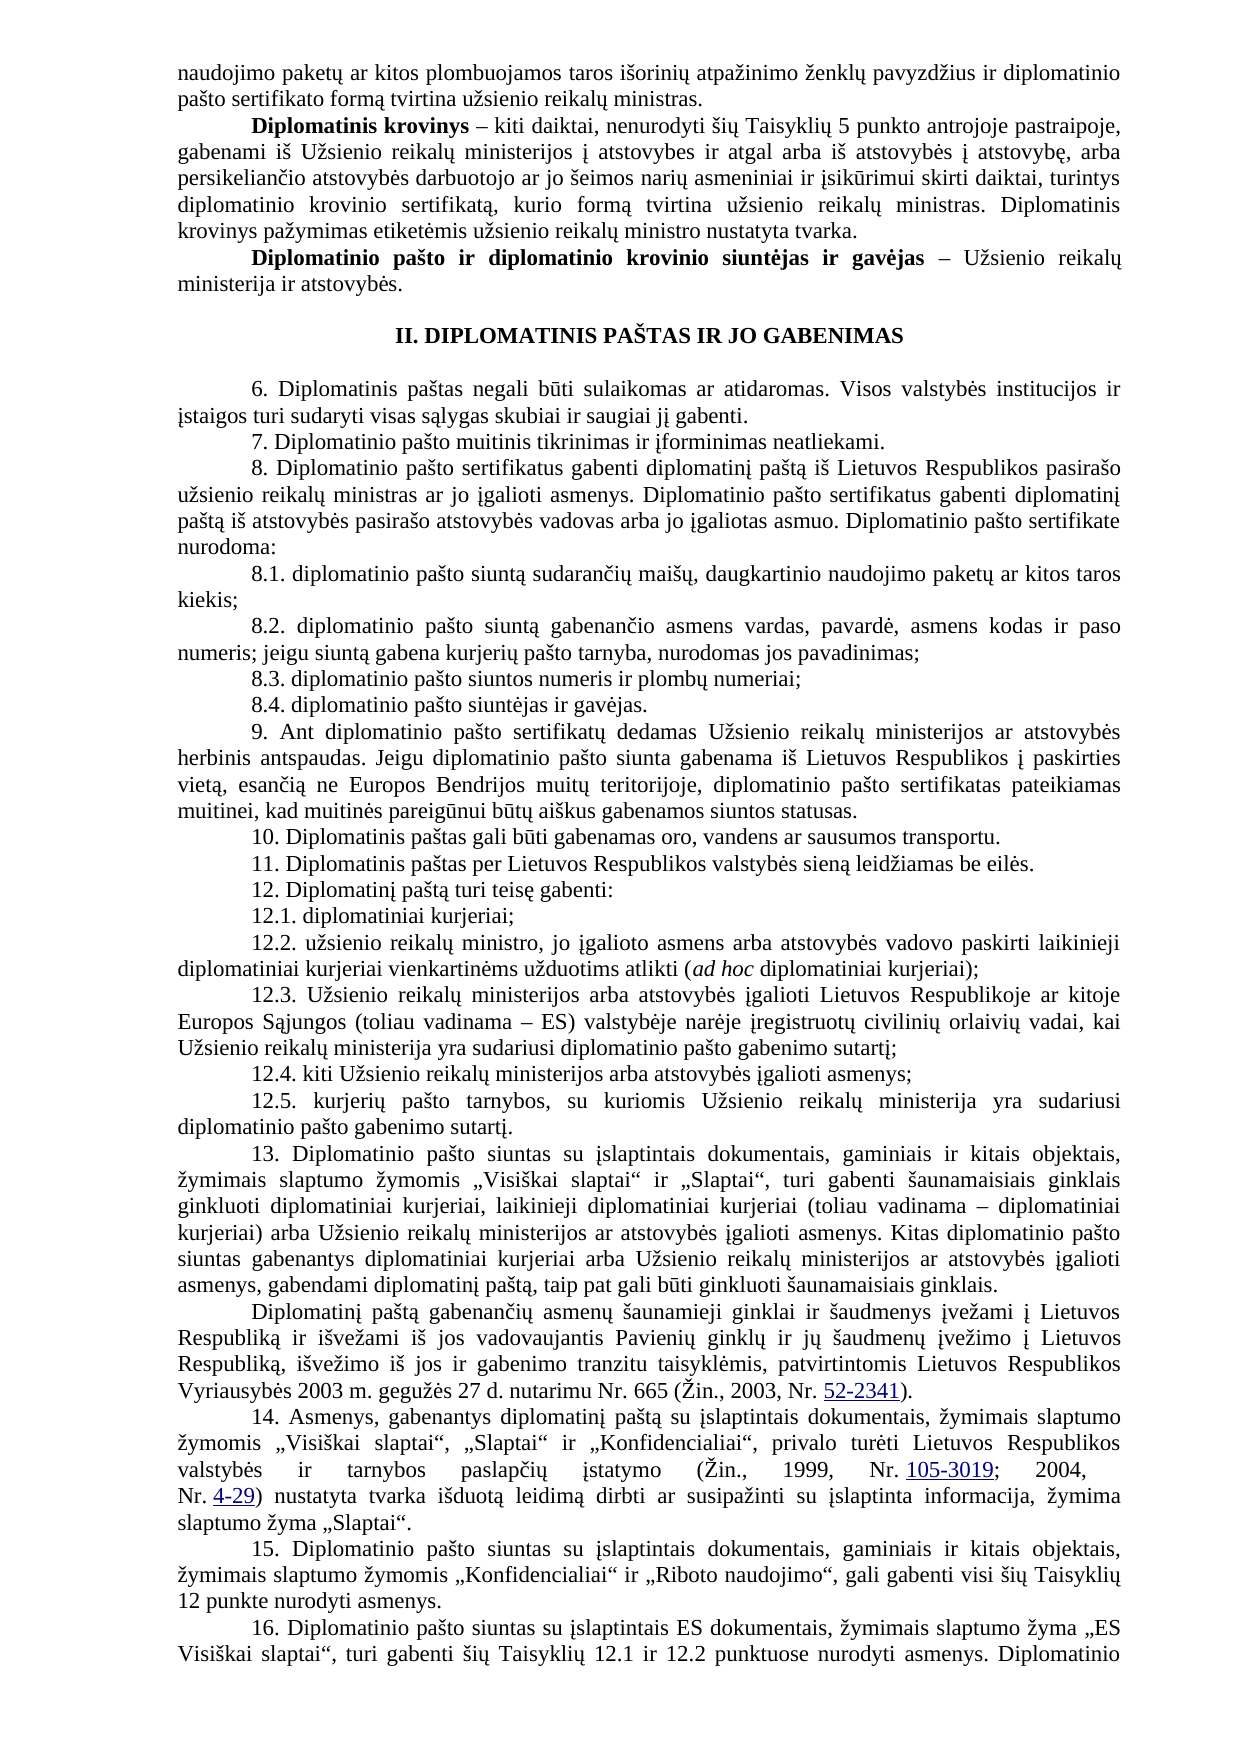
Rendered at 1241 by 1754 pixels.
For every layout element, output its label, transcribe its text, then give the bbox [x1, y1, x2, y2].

list 15. Diplomatinio pašto siuntas su įslaptintais dokumentais, gaminiais ir kitais objektais, žymimais slaptumo žymomis „Konfidencialiai“ ir „Riboto naudojimo“, gali gabenti visi šių Taisyklių 12 punkte nurodyti asmenys. [177, 1535, 1122, 1614]
list 12.1. diplomatiniai kurjeriai; [177, 902, 1122, 929]
list 12.4. kiti Užsienio reikalų ministerijos arba atstovybės įgalioti asmenys; [177, 1061, 1122, 1087]
text Diplomatinio pašto ir diplomatinio krovinio siuntėjas ir gavėjas – Užsienio reikalų ministerija ir atstovybės. [177, 243, 1122, 296]
list 8.1. diplomatinio pašto siuntą sudarančių maišų, daugkartinio naudojimo paketų ar kitos taros kiekis; [177, 560, 1122, 612]
list 6. Diplomatinis paštas negali būti sulaikomas ar atidaromas. Visos valstybės institucijos ir įstaigos turi sudaryti visas sąlygas skubiai ir saugiai jį gabenti. [177, 375, 1122, 428]
list 12.3. Užsienio reikalų ministerijos arba atstovybės įgalioti Lietuvos Respublikoje ar kitoje Europos Sąjungos (toliau vadinama – ES) valstybėje narėje įregistruotų civilinių orlaivių vadai, kai Užsienio reikalų ministerija yra sudariusi diplomatinio pašto gabenimo sutartį; [177, 981, 1122, 1061]
list 8.4. diplomatinio pašto siuntėjas ir gavėjas. [177, 692, 1122, 718]
list 12. Diplomatinį paštą turi teisę gabenti: [177, 876, 1122, 902]
list 8.2. diplomatinio pašto siuntą gabenančio asmens vardas, pavardė, asmens kodas ir paso numeris; jeigu siuntą gabena kurjerių pašto tarnyba, nurodomas jos pavadinimas; [177, 612, 1122, 665]
text 11. Diplomatinis paštas per Lietuvos Respublikos valstybės sieną leidžiamas be eilės. [177, 850, 1122, 876]
list Diplomatinį paštą gabenančių asmenų šaunamieji ginklai ir šaudmenys įvežami į Lietuvos Respubliką ir išvežami iš jos vadovaujantis Pavienių ginklų ir jų šaudmenų įvežimo į Lietuvos Respubliką, išvežimo iš jos ir gabenimo tranzitu taisyklėmis, patvirtintomis Lietuvos Respublikos Vyriausybės 2003 m. gegužės 27 d. nutarimu Nr. 665 (Žin., 2003, Nr. 52-2341). [177, 1298, 1122, 1403]
list 12.5. kurjerių pašto tarnybos, su kuriomis Užsienio reikalų ministerija yra sudariusi diplomatinio pašto gabenimo sutartį. [177, 1087, 1122, 1139]
list 8. Diplomatinio pašto sertifikatus gabenti diplomatinį paštą iš Lietuvos Respublikos pasirašo užsienio reikalų ministras ar jo įgalioti asmenys. Diplomatinio pašto sertifikatus gabenti diplomatinį paštą iš atstovybės pasirašo atstovybės vadovas arba jo įgaliotas asmuo. Diplomatinio pašto sertifikate nurodoma: [177, 454, 1122, 560]
list 8.3. diplomatinio pašto siuntos numeris ir plombų numeriai; [177, 665, 1122, 692]
subtitle II. DIPLOMATINIS PAŠTAS IR JO GABENIMAS [177, 323, 1122, 349]
list 16. Diplomatinio pašto siuntas su įslaptintais ES dokumentais, žymimais slaptumo žyma „ES Visiškai slaptai“, turi gabenti šių Taisyklių 12.1 ir 12.2 punktuose nurodyti asmenys. Diplomatinio [177, 1614, 1122, 1667]
list 9. Ant diplomatinio pašto sertifikatų dedamas Užsienio reikalų ministerijos ar atstovybės herbinis antspaudas. Jeigu diplomatinio pašto siunta gabenama iš Lietuvos Respublikos į paskirties vietą, esančią ne Europos Bendrijos muitų teritorijoje, diplomatinio pašto sertifikatas pateikiamas muitinei, kad muitinės pareigūnui būtų aiškus gabenamos siuntos statusas. [177, 718, 1122, 823]
list naudojimo paketų ar kitos plombuojamos taros išorinių atpažinimo ženklų pavyzdžius ir diplomatinio pašto sertifikato formą tvirtina užsienio reikalų ministras. [177, 59, 1122, 112]
text 10. Diplomatinis paštas gali būti gabenamas oro, vandens ar sausumos transportu. [177, 823, 1122, 850]
list 12.2. užsienio reikalų ministro, jo įgalioto asmens arba atstovybės vadovo paskirti laikinieji diplomatiniai kurjeriai vienkartinėms užduotims atlikti (ad hoc diplomatiniai kurjeriai); [177, 929, 1122, 981]
list 7. Diplomatinio pašto muitinis tikrinimas ir įforminimas neatliekami. [177, 428, 1122, 454]
list 13. Diplomatinio pašto siuntas su įslaptintais dokumentais, gaminiais ir kitais objektais, žymimais slaptumo žymomis „Visiškai slaptai“ ir „Slaptai“, turi gabenti šaunamaisiais ginklais ginkluoti diplomatiniai kurjeriai, laikinieji diplomatiniai kurjeriai (toliau vadinama – diplomatiniai kurjeriai) arba Užsienio reikalų ministerijos ar atstovybės įgalioti asmenys. Kitas diplomatinio pašto siuntas gabenantys diplomatiniai kurjeriai arba Užsienio reikalų ministerijos ar atstovybės įgalioti asmenys, gabendami diplomatinį paštą, taip pat gali būti ginkluoti šaunamaisiais ginklais. [177, 1139, 1122, 1298]
text Diplomatinis krovinys – kiti daiktai, nenurodyti šių Taisyklių 5 punkto antrojoje pastraipoje, gabenami iš Užsienio reikalų ministerijos į atstovybes ir atgal arba iš atstovybės į atstovybę, arba persikeliančio atstovybės darbuotojo ar jo šeimos narių asmeniniai ir įsikūrimui skirti daiktai, turintys diplomatinio krovinio sertifikatą, kurio formą tvirtina užsienio reikalų ministras. Diplomatinis krovinys pažymimas etiketėmis užsienio reikalų ministro nustatyta tvarka. [177, 112, 1122, 243]
list 14. Asmenys, gabenantys diplomatinį paštą su įslaptintais dokumentais, žymimais slaptumo žymomis „Visiškai slaptai“, „Slaptai“ ir „Konfidencialiai“, privalo turėti Lietuvos Respublikos valstybės ir tarnybos paslapčių įstatymo (Žin., 1999, Nr. 105-3019; 2004, Nr. 4-29) nustatyta tvarka išduotą leidimą dirbti ar susipažinti su įslaptinta informacija, žymima slaptumo žyma „Slaptai“. [177, 1403, 1122, 1535]
